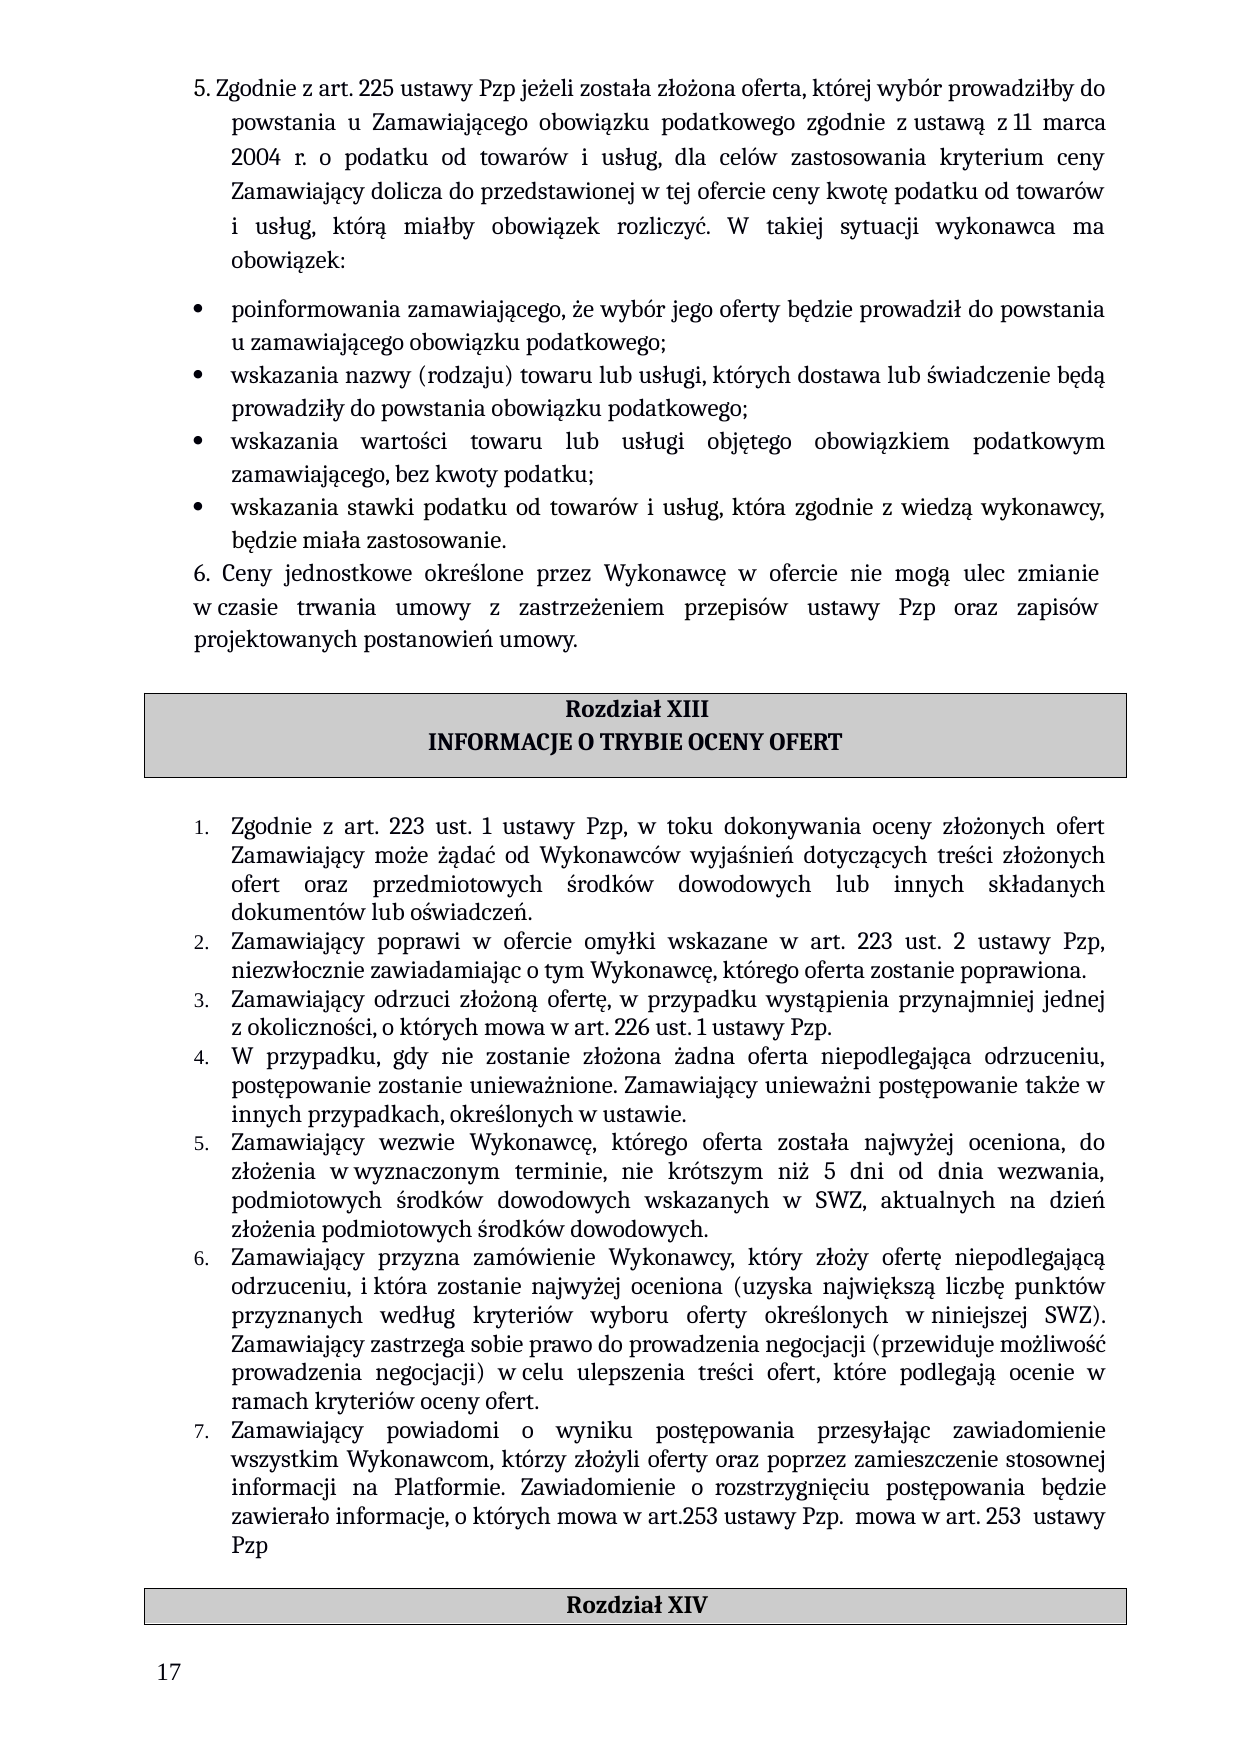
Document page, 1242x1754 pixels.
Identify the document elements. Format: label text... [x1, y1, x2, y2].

list Zamawiający poprawi w ofercie omyłki wskazane w art. 223 ust. 2 ustawy Pzp, niezwłocznie zawiadamiając o tym Wykonawcę, którego oferta zostanie poprawiona. [194, 927, 1106, 984]
text 5. Zgodnie z art. 225 ustawy Pzp jeżeli została złożona oferta, której wybór prowadziłby do powstania u Zamawiającego obowiązku podatkowego zgodnie z ustawą z 11 marca 2004 r. o podatku od towarów i usług, dla celów zastosowania kryterium ceny Zamawiający dolicza do przedstawionej w tej ofercie ceny kwotę podatku od towarów i usług, którą miałby obowiązek rozliczyć. W takiej sytuacji wykonawca ma obowiązek: [194, 74, 1106, 275]
list Zamawiający powiadomi o wyniku postępowania przesyłając zawiadomienie wszystkim Wykonawcom, którzy złożyli oferty oraz poprzez zamieszczenie stosownej informacji na Platformie. Zawiadomienie o rozstrzygnięciu postępowania będzie zawierało informacje, o których mowa w art.253 ustawy Pzp. mowa w art. 253 ustawy Pzp [194, 1416, 1106, 1559]
list Zamawiający wezwie Wykonawcę, którego oferta została najwyżej oceniona, do złożenia w wyznaczonym terminie, nie krótszym niż 5 dni od dnia wezwania, podmiotowych środków dowodowych wskazanych w SWZ, aktualnych na dzień złożenia podmiotowych środków dowodowych. [194, 1128, 1106, 1243]
list W przypadku, gdy nie zostanie złożona żadna oferta niepodlegająca odrzuceniu, postępowanie zostanie unieważnione. Zamawiający unieważni postępowanie także w innych przypadkach, określonych w ustawie. [194, 1042, 1106, 1128]
list Zamawiający przyzna zamówienie Wykonawcy, który złoży ofertę niepodlegającą odrzuceniu, i która zostanie najwyżej oceniona (uzyska największą liczbę punktów przyznanych według kryteriów wyboru oferty określonych w niniejszej SWZ). Zamawiający zastrzega sobie prawo do prowadzenia negocjacji (przewiduje możliwość prowadzenia negocjacji) w celu ulepszenia treści ofert, które podlegają ocenie w ramach kryteriów oceny ofert. [194, 1243, 1106, 1416]
list wskazania wartości towaru lub usługi objętego obowiązkiem podatkowym zamawiającego, bez kwoty podatku; [194, 427, 1106, 489]
list wskazania nazwy (rodzaju) towaru lub usługi, których dostawa lub świadczenie będą prowadziły do powstania obowiązku podatkowego; [194, 361, 1106, 423]
list poinformowania zamawiającego, że wybór jego oferty będzie prowadził do powstania u zamawiającego obowiązku podatkowego; [194, 295, 1106, 357]
table_header Rozdział XIV [145, 1589, 1126, 1623]
table_header Rozdział XIII INFORMACJE O TRYBIE OCENY OFERT [145, 694, 1126, 777]
list Zgodnie z art. 223 ust. 1 ustawy Pzp, w toku dokonywania oceny złożonych ofert Zamawiający może żądać od Wykonawców wyjaśnień dotyczących treści złożonych ofert oraz przedmiotowych środków dowodowych lub innych składanych dokumentów lub oświadczeń. [194, 812, 1106, 927]
list wskazania stawki podatku od towarów i usług, która zgodnie z wiedzą wykonawcy, będzie miała zastosowanie. [194, 493, 1106, 555]
text 6. Ceny jednostkowe określone przez Wykonawcę w ofercie nie mogą ulec zmianie w czasie trwania umowy z zastrzeżeniem przepisów ustawy Pzp oraz zapisów projektowanych postanowień umowy. [194, 559, 1099, 654]
list Zamawiający odrzuci złożoną ofertę, w przypadku wystąpienia przynajmniej jednej z okoliczności, o których mowa w art. 226 ust. 1 ustawy Pzp. [194, 984, 1106, 1042]
